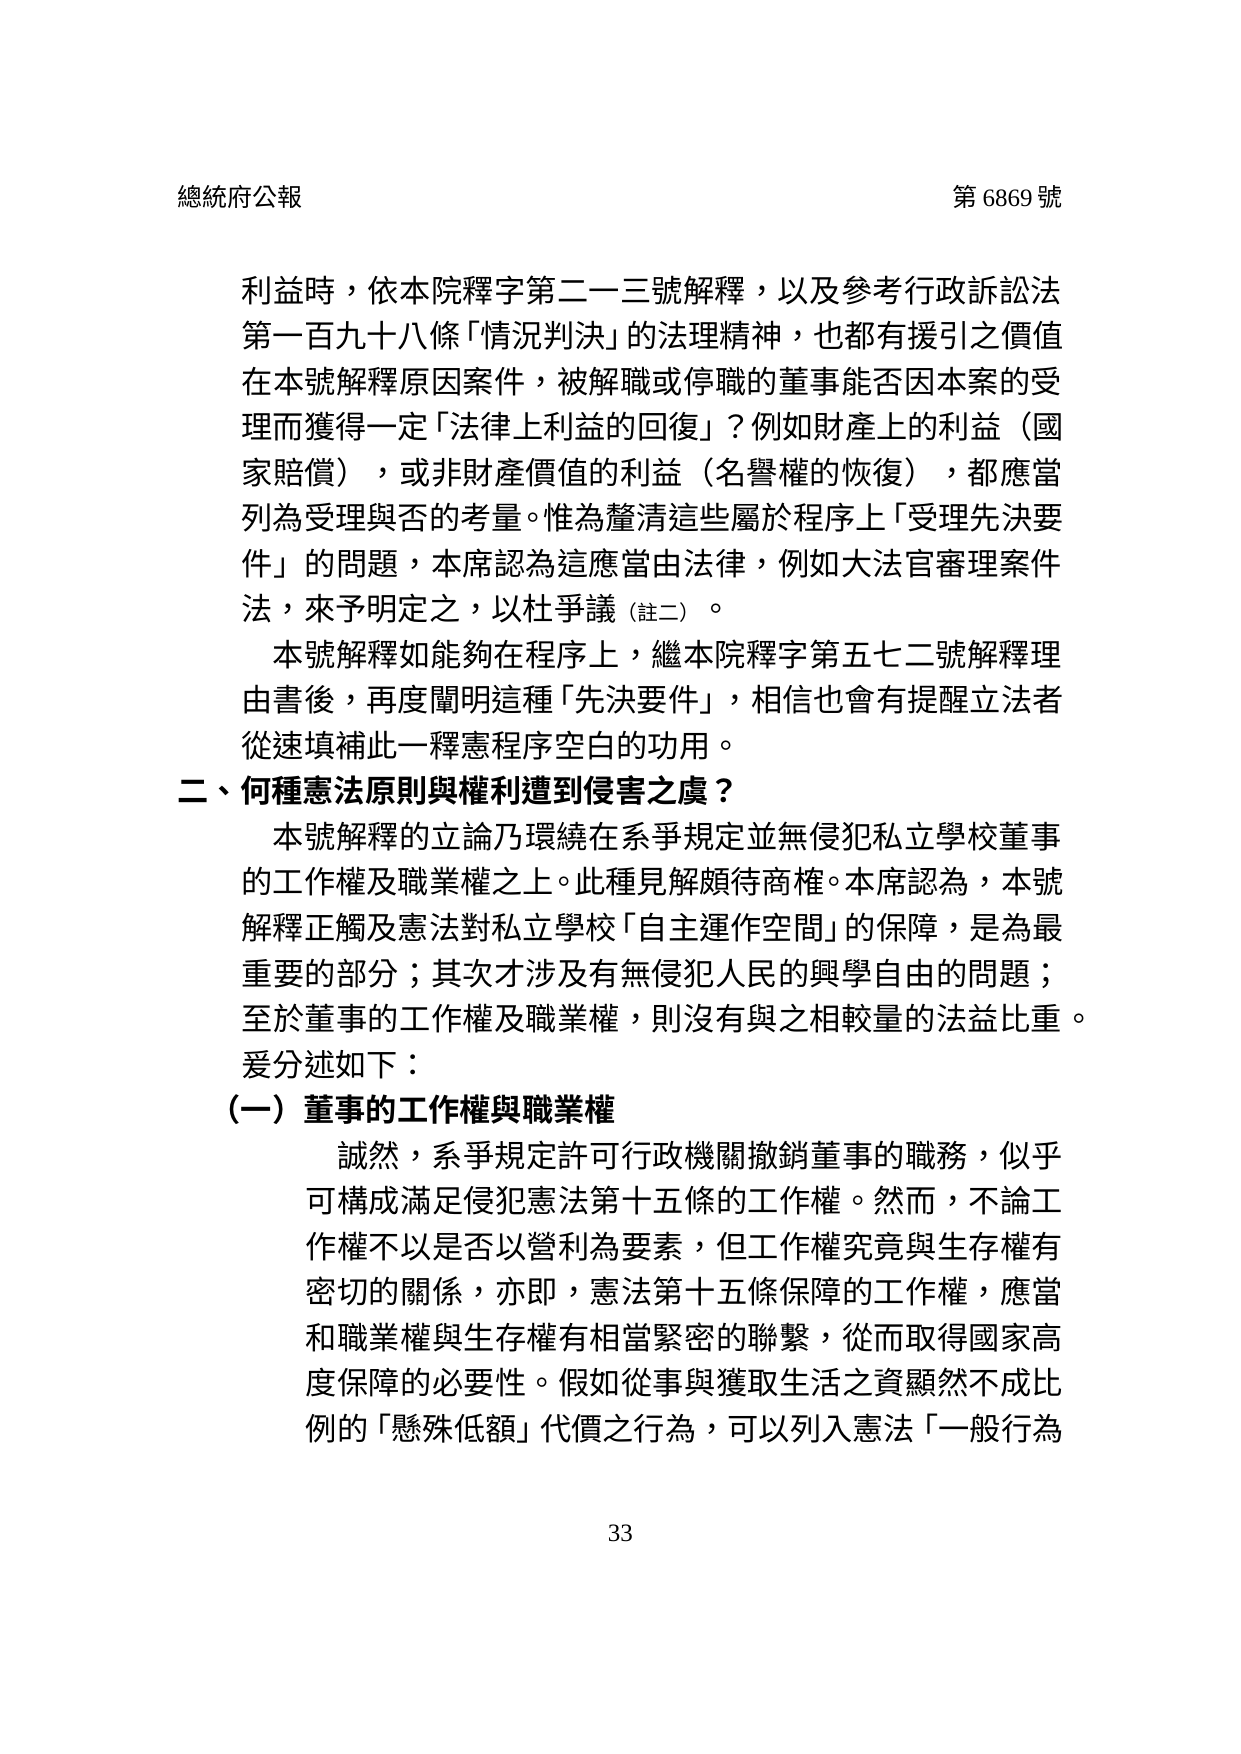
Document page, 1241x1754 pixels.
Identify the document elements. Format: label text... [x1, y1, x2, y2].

text 本號解釋的立論乃環繞在系爭規定並無侵犯私立學校董事的工作權及職業權之上。此種見解頗待商榷。本席認為，本號解釋正觸及憲法對私立學校「自主運作空間」的保障，是為最重要的部分；其次才涉及有無侵犯人民的興學自由的問題；至於董事的工作權及職業權，則沒有與之相較量的法益比重。爰分述如下： [241, 812, 1063, 1085]
text 誠然，基於對聲請人權利保障的必要，本席也主張即使法令已變更或修正，但對當事人法律利益之回復，及權利救濟仍有實益時，應給予例外的受理。這在行政訴訟對於已經事實上不存在的行政處分，如因撤銷原處分而有回復法律上的利益時，依本院釋字第二一三號解釋，以及參考行政訴訟法第一百九十八條「情況判決」的法理精神，也都有援引之價值。在本號解釋原因案件，被解職或停職的董事能否因本案的受理而獲得一定「法律上利益的回復」？例如財產上的利益（國家賠償），或非財產價值的利益（名譽權的恢復），都應當列為受理與否的考量。惟為釐清這些屬於程序上「受理先決要件」的問題，本席認為這應當由法律，例如大法官審理案件法，來予明定之，以杜爭議（註二）。 [241, 266, 1063, 630]
text （一）董事的工作權與職業權 [209, 1085, 1063, 1131]
text 二、何種憲法原則與權利遭到侵害之虞？ [177, 767, 1063, 812]
text 誠然，系爭規定許可行政機關撤銷董事的職務，似乎可構成滿足侵犯憲法第十五條的工作權。然而，不論工作權不以是否以營利為要素，但工作權究竟與生存權有密切的關係，亦即，憲法第十五條保障的工作權，應當和職業權與生存權有相當緊密的聯繫，從而取得國家高度保障的必要性。假如從事與獲取生活之資顯然不成比例的「懸殊低額」代價之行為，可以列入憲法「一般行為 [306, 1131, 1063, 1449]
text 本號解釋如能夠在程序上，繼本院釋字第五七二號解釋理由書後，再度闡明這種「先決要件」，相信也會有提醒立法者從速填補此一釋憲程序空白的功用。 [241, 630, 1063, 767]
